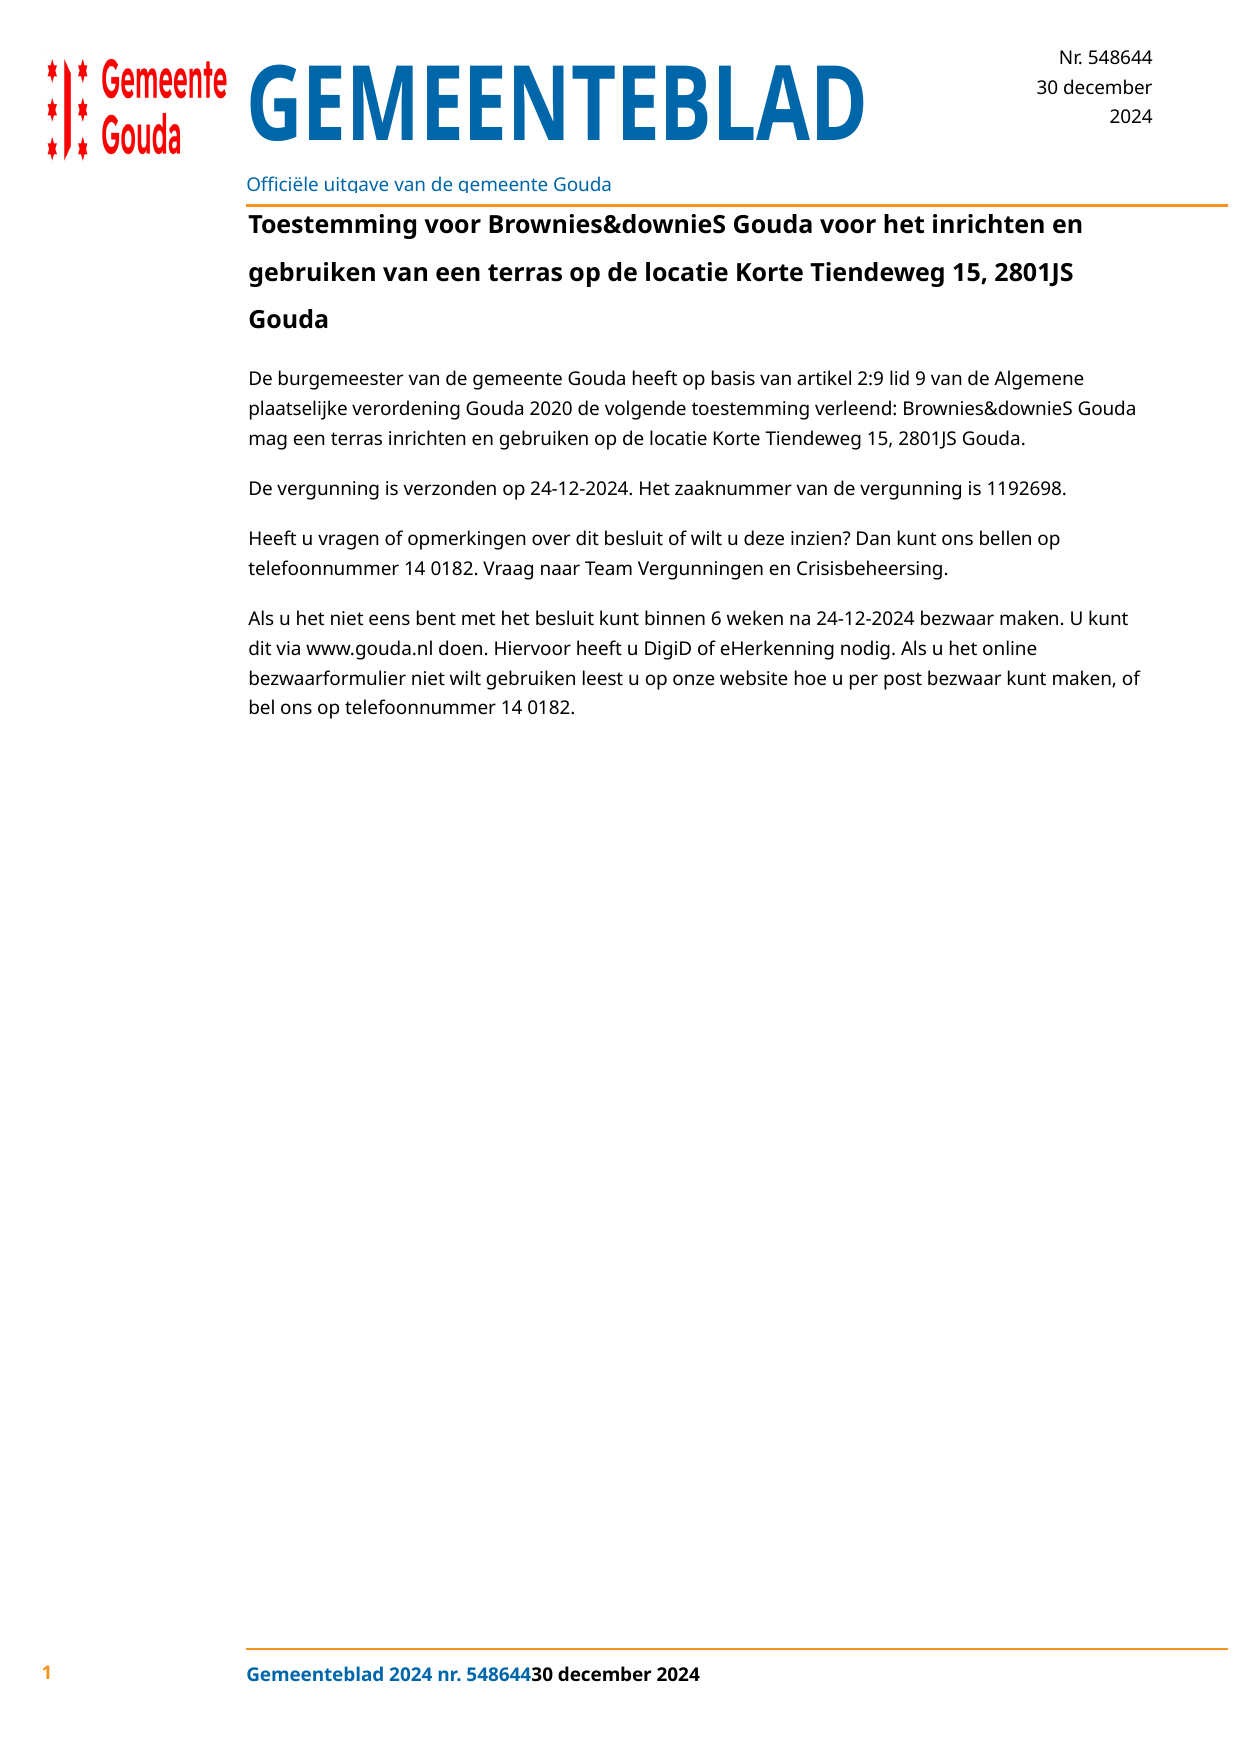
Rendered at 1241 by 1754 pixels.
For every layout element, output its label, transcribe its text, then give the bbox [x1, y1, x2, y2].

picture [41, 47, 231, 172]
text Heeft u vragen of opmerkingen over dit besluit of wilt u deze inzien? Dan kunt ons bellen op telefoonnummer 14 0182. Vraag naar Team Vergunningen en Crisisbeheersing. [248, 526, 1152, 581]
text De burgemeester van de gemeente Gouda heeft op basis van artikel 2:9 lid 9 van de Algemene plaatselijke verordening Gouda 2020 de volgende toestemming verleend: Brownies&downieS Gouda mag een terras inrichten en gebruiken op de locatie Korte Tiendeweg 15, 2801JS Gouda. [248, 366, 1152, 450]
text Als u het niet eens bent met het besluit kunt binnen 6 weken na 24-12-2024 bezwaar maken. U kunt dit via www.gouda.nl doen. Hiervoor heeft u DigiD of eHerkenning nodig. Als u het online bezwaarformulier niet wilt gebruiken leest u op onze website hoe u per post bezwaar kunt maken, of bel ons op telefoonnummer 14 0182. [248, 606, 1152, 720]
text De vergunning is verzonden op 24-12-2024. Het zaaknummer van de vergunning is 1192698. [248, 475, 1152, 501]
text Toestemming voor Brownies&downieS Gouda voor het inrichten en gebruiken van een terras op de locatie Korte Tiendeweg 15, 2801JS Gouda [248, 207, 1152, 336]
